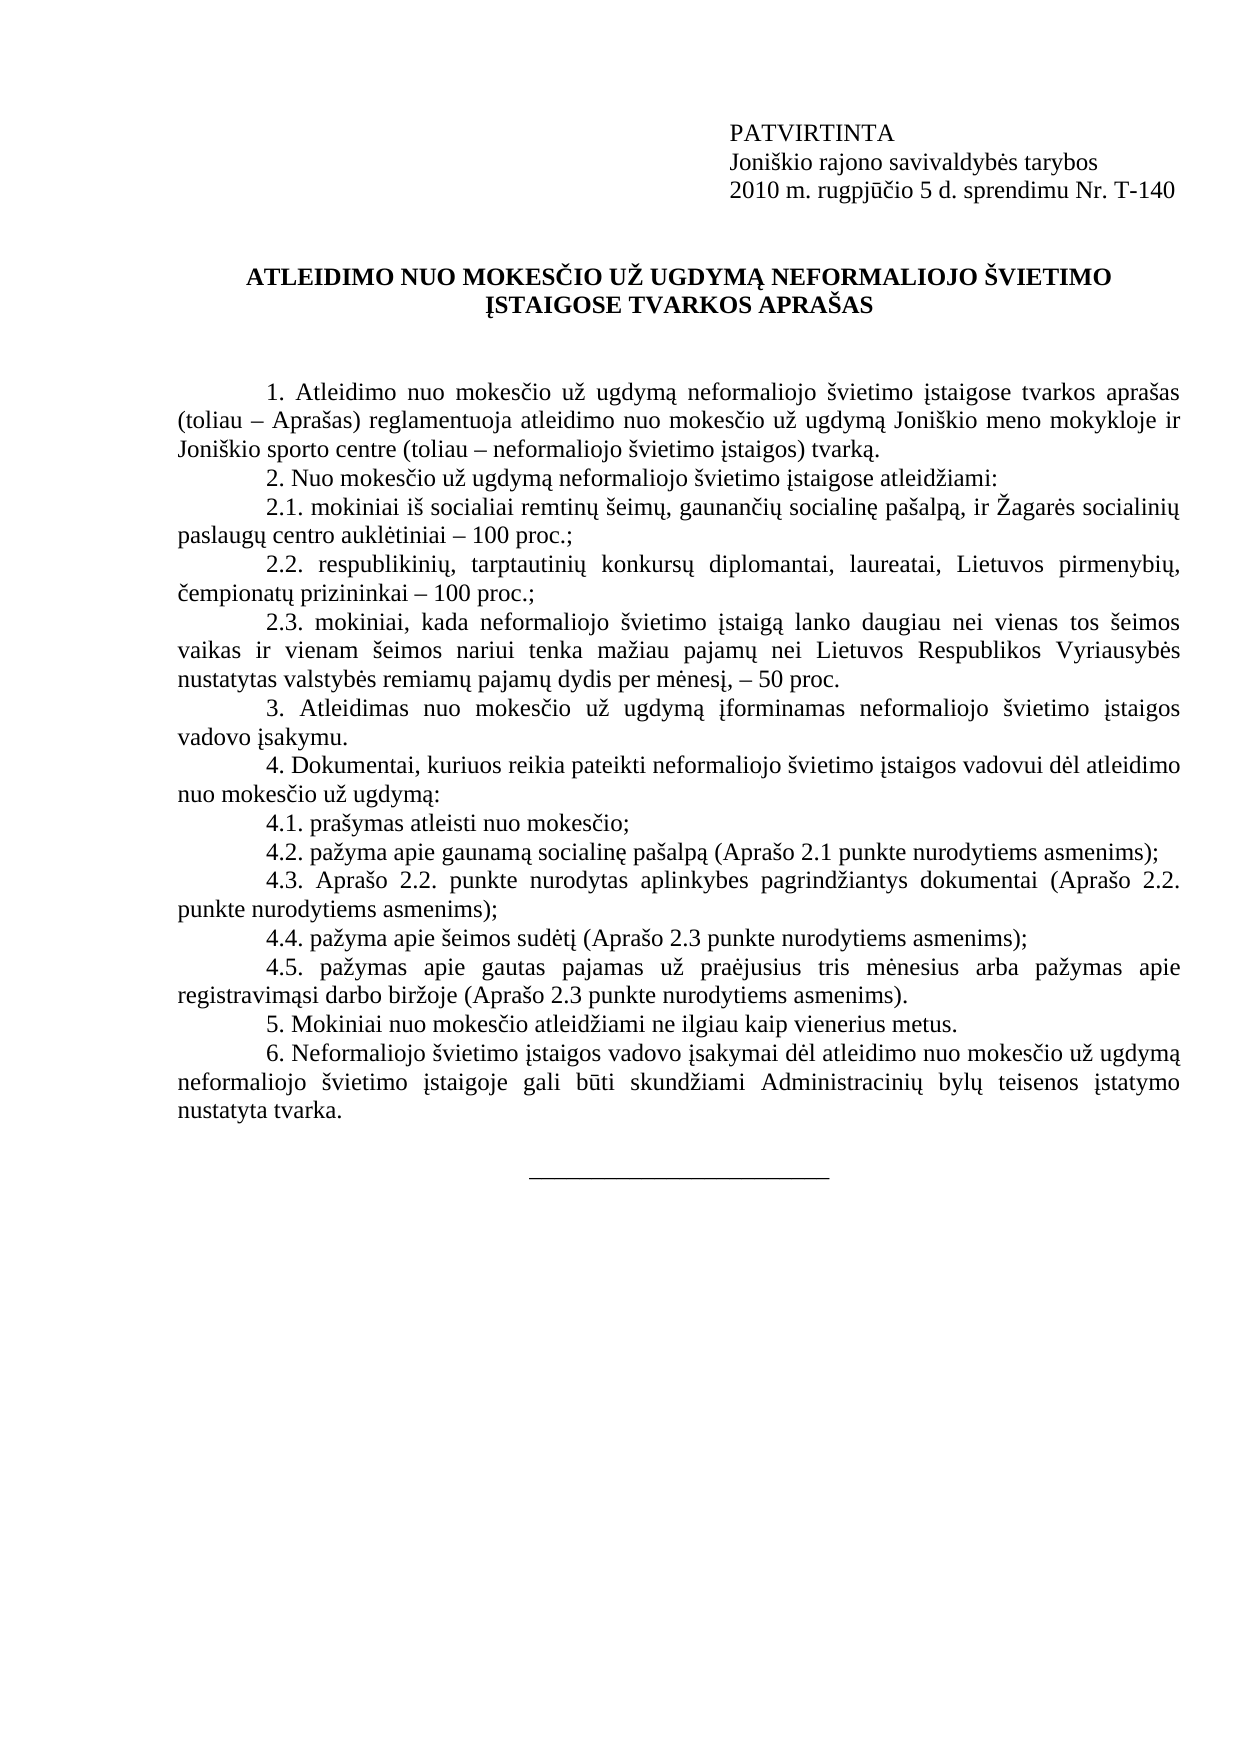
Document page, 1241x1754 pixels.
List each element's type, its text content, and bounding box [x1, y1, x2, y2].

text 2.3. mokiniai, kada neformaliojo švietimo įstaigą lanko daugiau nei vienas tos šeimos vaikas ir vienam šeimos nariui tenka mažiau pajamų nei Lietuvos Respublikos Vyriausybės nustatytas valstybės remiamų pajamų dydis per mėnesį, – 50 proc. [177, 607, 1181, 693]
text 2. Nuo mokesčio už ugdymą neformaliojo švietimo įstaigose atleidžiami: [177, 463, 1181, 492]
text 2.1. mokiniai iš socialiai remtinų šeimų, gaunančių socialinę pašalpą, ir Žagarės socialinių paslaugų centro auklėtiniai – 100 proc.; [177, 492, 1181, 549]
text PATVIRTINTA [729, 118, 1181, 147]
text 2.2. respublikinių, tarptautinių konkursų diplomantai, laureatai, Lietuvos pirmenybių, čempionatų prizininkai – 100 proc.; [177, 549, 1181, 607]
text Joniškio rajono savivaldybės tarybos [177, 147, 1181, 176]
text 4.2. pažyma apie gaunamą socialinę pašalpą (Aprašo 2.1 punkte nurodytiems asmenims); [177, 837, 1181, 866]
text 4.1. prašymas atleisti nuo mokesčio; [177, 808, 1181, 837]
text 6. Neformaliojo švietimo įstaigos vadovo įsakymai dėl atleidimo nuo mokesčio už ugdymą neformaliojo švietimo įstaigoje gali būti skundžiami Administracinių bylų teisenos įstatymo nustatyta tvarka. [177, 1038, 1181, 1124]
text ________________________ [177, 1153, 1181, 1182]
text 4. Dokumentai, kuriuos reikia pateikti neformaliojo švietimo įstaigos vadovui dėl atleidimo nuo mokesčio už ugdymą: [177, 751, 1181, 808]
text 3. Atleidimas nuo mokesčio už ugdymą įforminamas neformaliojo švietimo įstaigos vadovo įsakymu. [177, 693, 1181, 751]
text 4.5. pažymas apie gautas pajamas už praėjusius tris mėnesius arba pažymas apie registravimąsi darbo biržoje (Aprašo 2.3 punkte nurodytiems asmenims). [177, 952, 1181, 1009]
text 4.3. Aprašo 2.2. punkte nurodytas aplinkybes pagrindžiantys dokumentai (Aprašo 2.2. punkte nurodytiems asmenims); [177, 866, 1181, 923]
text 1. Atleidimo nuo mokesčio už ugdymą neformaliojo švietimo įstaigose tvarkos aprašas (toliau – Aprašas) reglamentuoja atleidimo nuo mokesčio už ugdymą Joniškio meno mokykloje ir Joniškio sporto centre (toliau – neformaliojo švietimo įstaigos) tvarką. [177, 377, 1181, 463]
text 2010 m. rugpjūčio 5 d. sprendimu Nr. T-140 [177, 176, 1181, 204]
text 4.4. pažyma apie šeimos sudėtį (Aprašo 2.3 punkte nurodytiems asmenims); [177, 923, 1181, 952]
text 5. Mokiniai nuo mokesčio atleidžiami ne ilgiau kaip vienerius metus. [177, 1009, 1181, 1038]
text atleidimo nuo mokesčio už ugdymą neformaliojo švietimo įstaigose tvarkos aprašas [177, 262, 1181, 319]
